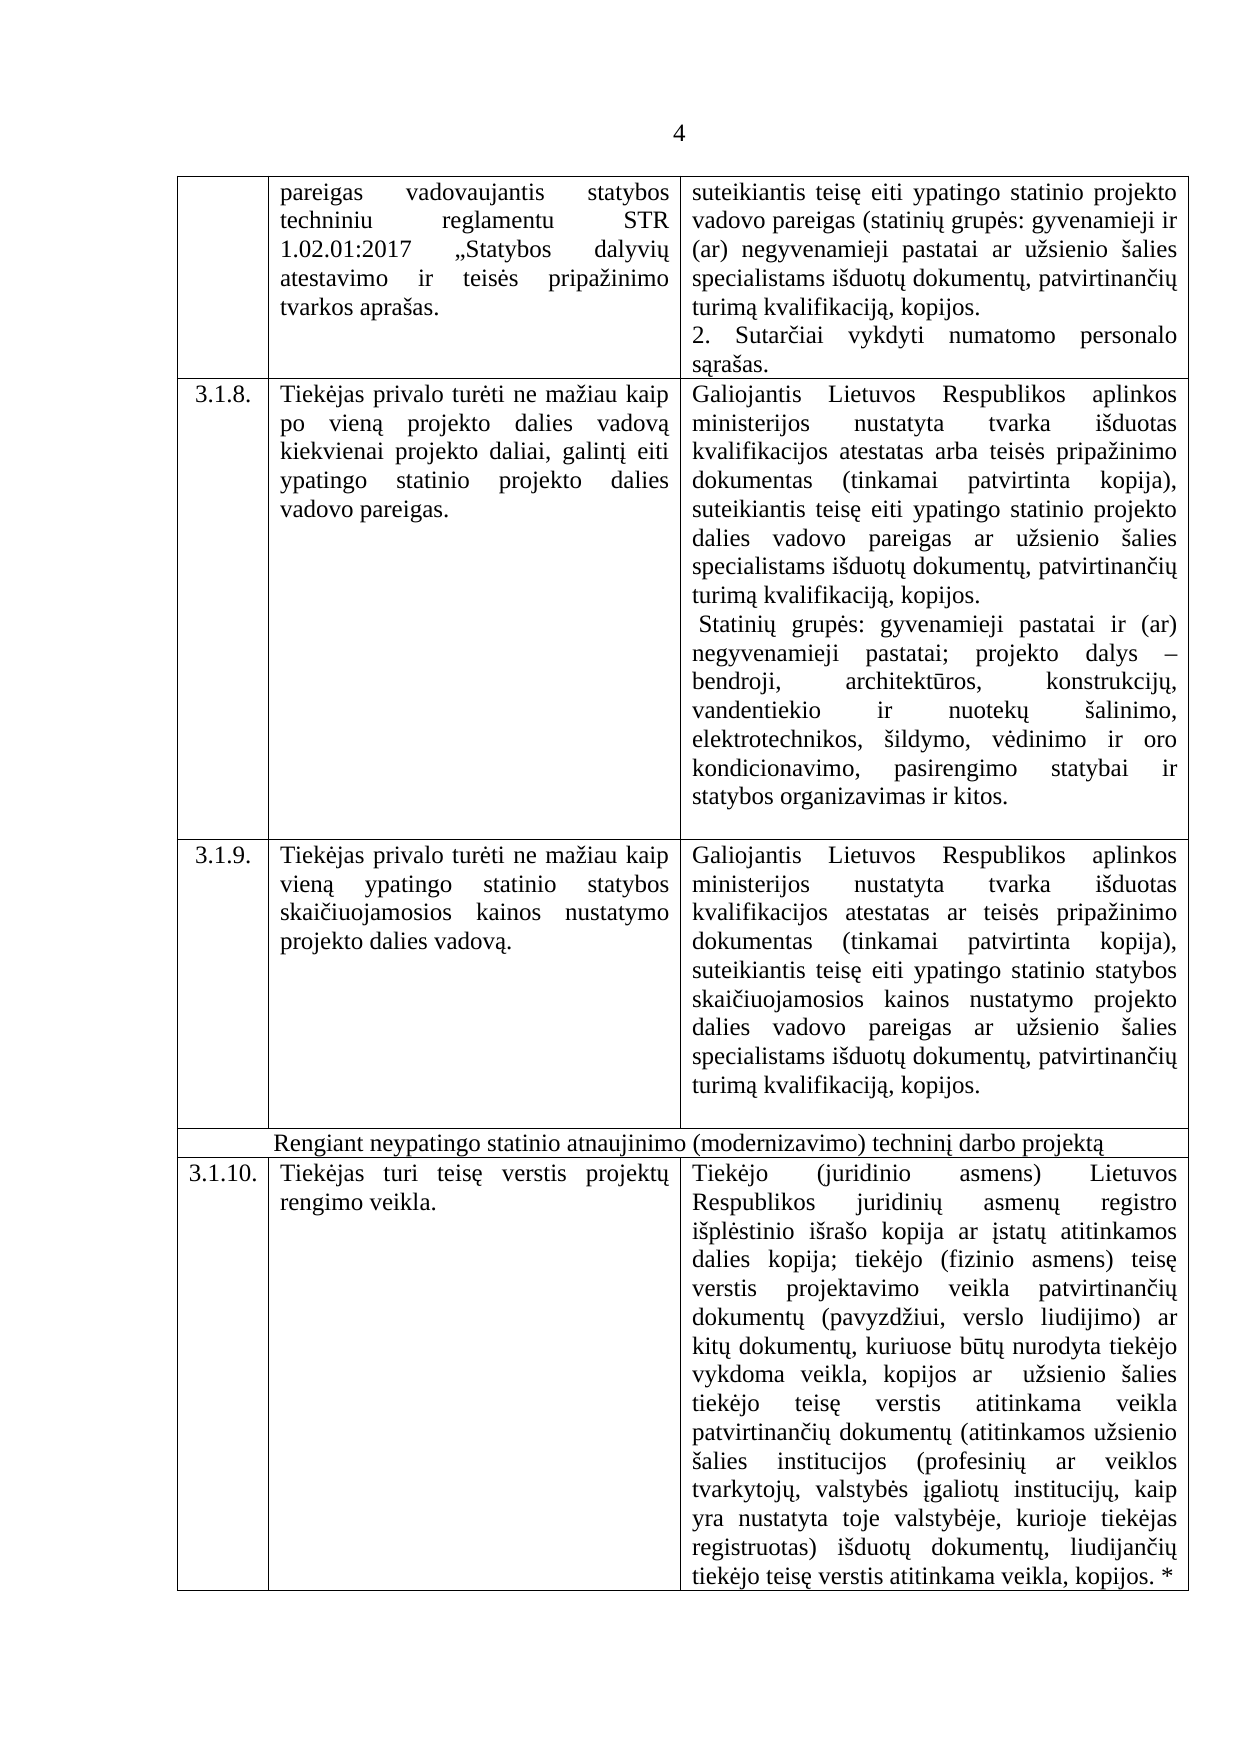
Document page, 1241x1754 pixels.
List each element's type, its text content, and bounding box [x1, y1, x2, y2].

table_cell 3.1.10. [178, 1158, 268, 1589]
table_cell [178, 177, 268, 378]
table_cell suteikiantis teisę eiti ypatingo statinio projekto vadovo pareigas (statinių grupės: gyvenamieji ir (ar) negyvenamieji pastatai ar užsienio šalies specialistams išduotų dokumentų, patvirtinančių turimą kvalifikaciją, kopijos. 2. Sutarčiai vykdyti numatomo personalo sąrašas. [681, 177, 1188, 378]
table_cell Tiekėjas privalo turėti ne mažiau kaip vieną ypatingo statinio statybos skaičiuojamosios kainos nustatymo projekto dalies vadovą. [269, 840, 680, 1127]
table_cell 3.1.9. [178, 840, 268, 1127]
table_cell Rengiant neypatingo statinio atnaujinimo (modernizavimo) techninį darbo projektą [178, 1129, 1188, 1157]
table_cell Galiojantis Lietuvos Respublikos aplinkos ministerijos nustatyta tvarka išduotas kvalifikacijos atestatas ar teisės pripažinimo dokumentas (tinkamai patvirtinta kopija), suteikiantis teisę eiti ypatingo statinio statybos skaičiuojamosios kainos nustatymo projekto dalies vadovo pareigas ar užsienio šalies specialistams išduotų dokumentų, patvirtinančių turimą kvalifikaciją, kopijos. [681, 840, 1188, 1127]
table_cell Tiekėjo (juridinio asmens) Lietuvos Respublikos juridinių asmenų registro išplėstinio išrašo kopija ar įstatų atitinkamos dalies kopija; tiekėjo (fizinio asmens) teisę verstis projektavimo veikla patvirtinančių dokumentų (pavyzdžiui, verslo liudijimo) ar kitų dokumentų, kuriuose būtų nurodyta tiekėjo vykdoma veikla, kopijos ar užsienio šalies tiekėjo teisę verstis atitinkama veikla patvirtinančių dokumentų (atitinkamos užsienio šalies institucijos (profesinių ar veiklos tvarkytojų, valstybės įgaliotų institucijų, kaip yra nustatyta toje valstybėje, kurioje tiekėjas registruotas) išduotų dokumentų, liudijančių tiekėjo teisę verstis atitinkama veikla, kopijos. * [681, 1158, 1188, 1589]
table_cell Tiekėjas privalo turėti ne mažiau kaip po vieną projekto dalies vadovą kiekvienai projekto daliai, galintį eiti ypatingo statinio projekto dalies vadovo pareigas. [269, 379, 680, 839]
table_cell 3.1.8. [178, 379, 268, 839]
table_cell pareigas vadovaujantis statybos techniniu reglamentu STR 1.02.01:2017 „Statybos dalyvių atestavimo ir teisės pripažinimo tvarkos aprašas. [269, 177, 680, 378]
table_cell Tiekėjas turi teisę verstis projektų rengimo veikla. [269, 1158, 680, 1589]
table_cell Galiojantis Lietuvos Respublikos aplinkos ministerijos nustatyta tvarka išduotas kvalifikacijos atestatas arba teisės pripažinimo dokumentas (tinkamai patvirtinta kopija), suteikiantis teisę eiti ypatingo statinio projekto dalies vadovo pareigas ar užsienio šalies specialistams išduotų dokumentų, patvirtinančių turimą kvalifikaciją, kopijos. Statinių grupės: gyvenamieji pastatai ir (ar) negyvenamieji pastatai; projekto dalys – bendroji, architektūros, konstrukcijų, vandentiekio ir nuotekų šalinimo, elektrotechnikos, šildymo, vėdinimo ir oro kondicionavimo, pasirengimo statybai ir statybos organizavimas ir kitos. [681, 379, 1188, 839]
